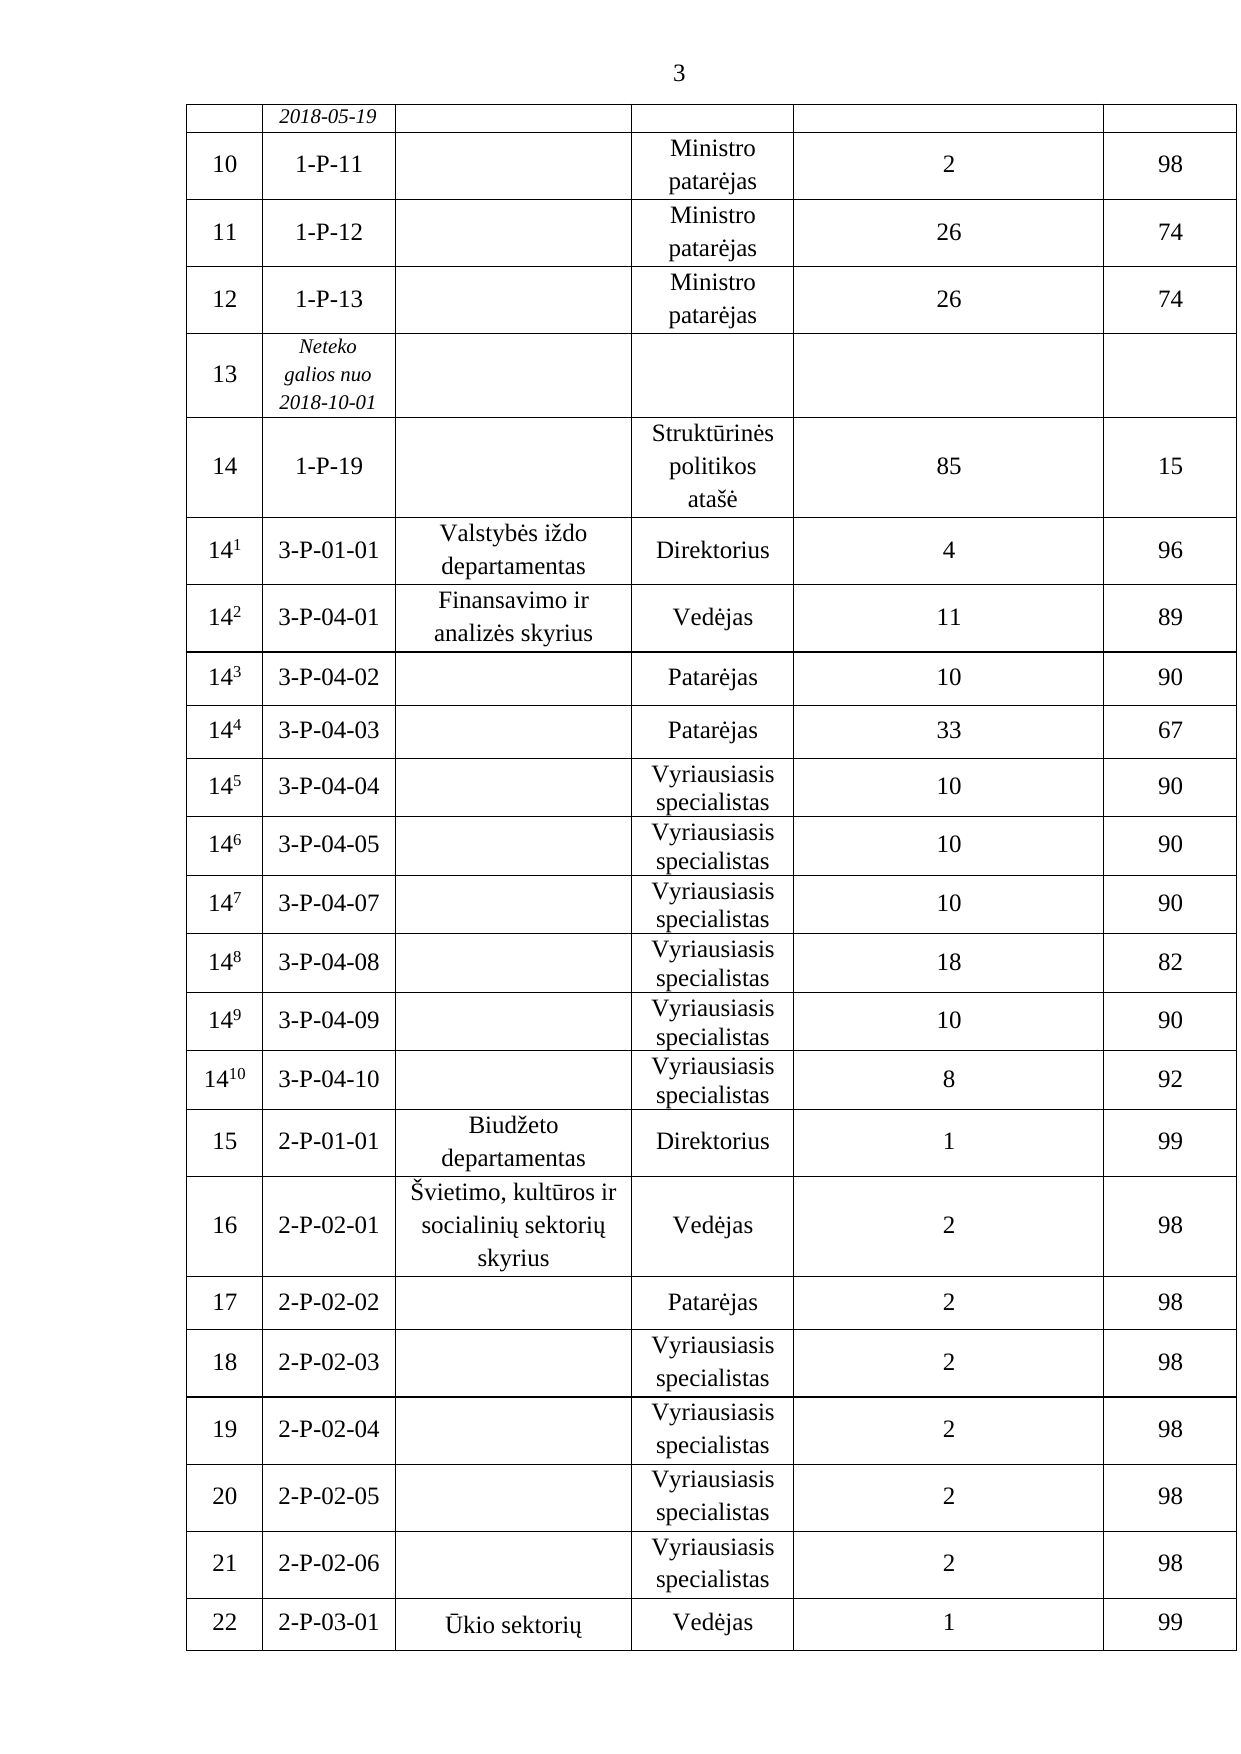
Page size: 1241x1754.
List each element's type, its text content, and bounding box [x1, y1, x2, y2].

table_cell 98 [1104, 1398, 1236, 1463]
table_cell 1-P-11 [263, 133, 395, 199]
table_cell Vyriausiasis specialistas [632, 1051, 793, 1109]
table_cell Valstybės iždo departamentas [396, 518, 631, 584]
table_cell 74 [1104, 200, 1236, 266]
table_cell 2 [794, 1330, 1103, 1396]
table_cell 149 [187, 993, 262, 1050]
table_cell 2018-05-19 [263, 105, 395, 132]
table_cell 33 [794, 706, 1103, 758]
table_cell 90 [1104, 653, 1236, 704]
table_cell 96 [1104, 518, 1236, 584]
table_cell 10 [794, 993, 1103, 1050]
table_cell Biudžeto departamentas [396, 1110, 631, 1176]
table_cell 3-P-04-05 [263, 817, 395, 875]
table_cell 2-P-02-03 [263, 1330, 395, 1396]
table_cell 85 [794, 418, 1103, 517]
table_cell 67 [1104, 706, 1236, 758]
table_cell [396, 993, 631, 1050]
table_cell 20 [187, 1465, 262, 1531]
table_cell 99 [1104, 1599, 1236, 1649]
table_cell [396, 1398, 631, 1463]
table_cell 74 [1104, 267, 1236, 333]
table_cell 1-P-19 [263, 418, 395, 517]
table_cell Finansavimo ir analizės skyrius [396, 585, 631, 651]
table_cell [396, 1532, 631, 1598]
table_cell 2-P-02-06 [263, 1532, 395, 1598]
table_cell [794, 105, 1103, 132]
table_cell 18 [187, 1330, 262, 1396]
table_cell 22 [187, 1599, 262, 1649]
table_cell 99 [1104, 1110, 1236, 1176]
table_cell [396, 876, 631, 933]
table_cell Direktorius [632, 1110, 793, 1176]
table_cell Ministro patarėjas [632, 133, 793, 199]
table_cell 3-P-04-03 [263, 706, 395, 758]
table_cell 1 [794, 1599, 1103, 1649]
table_cell 10 [794, 817, 1103, 875]
table_cell Vyriausiasis specialistas [632, 1465, 793, 1531]
table_cell 2-P-02-02 [263, 1277, 395, 1329]
table_cell 3-P-04-07 [263, 876, 395, 933]
table_cell 1-P-12 [263, 200, 395, 266]
table_cell 146 [187, 817, 262, 875]
table_cell 3-P-01-01 [263, 518, 395, 584]
table_cell Ūkio sektorių [396, 1599, 631, 1649]
table_cell 3-P-04-08 [263, 934, 395, 992]
table_cell 3-P-04-02 [263, 653, 395, 704]
table_cell 12 [187, 267, 262, 333]
table_cell 98 [1104, 1330, 1236, 1396]
table_cell [396, 706, 631, 758]
table_cell Ministro patarėjas [632, 267, 793, 333]
table_cell Ministro patarėjas [632, 200, 793, 266]
table_cell 144 [187, 706, 262, 758]
table_cell [187, 105, 262, 132]
table_cell 3-P-04-10 [263, 1051, 395, 1109]
table_cell 21 [187, 1532, 262, 1598]
table_cell 1-P-13 [263, 267, 395, 333]
table_cell [396, 759, 631, 816]
table_cell 98 [1104, 1277, 1236, 1329]
table_cell 1410 [187, 1051, 262, 1109]
table_cell 98 [1104, 1532, 1236, 1598]
table_cell 145 [187, 759, 262, 816]
table_cell Švietimo, kultūros ir socialinių sektorių skyrius [396, 1177, 631, 1276]
table_cell [632, 334, 793, 417]
table_cell 4 [794, 518, 1103, 584]
table_cell Patarėjas [632, 653, 793, 704]
table_cell Vedėjas [632, 585, 793, 651]
table_cell 98 [1104, 133, 1236, 199]
table_cell [396, 267, 631, 333]
table_cell [396, 1277, 631, 1329]
table_cell Vyriausiasis specialistas [632, 993, 793, 1050]
table_cell [632, 105, 793, 132]
table_cell 15 [187, 1110, 262, 1176]
table_cell Vyriausiasis specialistas [632, 1398, 793, 1463]
table_cell 14 [187, 418, 262, 517]
table_cell 2-P-02-04 [263, 1398, 395, 1463]
table_cell Neteko galios nuo 2018-10-01 [263, 334, 395, 417]
table_cell 10 [794, 759, 1103, 816]
table_cell 13 [187, 334, 262, 417]
table_cell Struktūrinės politikos atašė [632, 418, 793, 517]
table_cell [396, 418, 631, 517]
table_cell 11 [187, 200, 262, 266]
table_cell Vyriausiasis specialistas [632, 817, 793, 875]
table_cell [396, 653, 631, 704]
table_cell 98 [1104, 1465, 1236, 1531]
table_cell [396, 1330, 631, 1396]
table_cell 10 [794, 653, 1103, 704]
table_cell 10 [794, 876, 1103, 933]
table_cell 2 [794, 1277, 1103, 1329]
table_cell Patarėjas [632, 1277, 793, 1329]
table_cell [396, 934, 631, 992]
table_cell Vyriausiasis specialistas [632, 1330, 793, 1396]
table_cell 3-P-04-01 [263, 585, 395, 651]
table_cell 2-P-02-01 [263, 1177, 395, 1276]
table_cell 1 [794, 1110, 1103, 1176]
table_cell 89 [1104, 585, 1236, 651]
table_cell [396, 334, 631, 417]
table_cell 2 [794, 133, 1103, 199]
table_cell [396, 133, 631, 199]
table_cell [1104, 334, 1236, 417]
table_cell 98 [1104, 1177, 1236, 1276]
table_cell 26 [794, 200, 1103, 266]
table_cell 2 [794, 1465, 1103, 1531]
table_cell 141 [187, 518, 262, 584]
table_cell Vedėjas [632, 1599, 793, 1649]
table_cell 2 [794, 1398, 1103, 1463]
table_cell 11 [794, 585, 1103, 651]
table_cell 26 [794, 267, 1103, 333]
table_cell [794, 334, 1103, 417]
table_cell 90 [1104, 817, 1236, 875]
table_cell 15 [1104, 418, 1236, 517]
table_cell 143 [187, 653, 262, 704]
table_cell 148 [187, 934, 262, 992]
table_cell Vyriausiasis specialistas [632, 1532, 793, 1598]
table_cell Vedėjas [632, 1177, 793, 1276]
table_cell 2-P-03-01 [263, 1599, 395, 1649]
table_cell [396, 817, 631, 875]
table_cell 147 [187, 876, 262, 933]
table_cell 19 [187, 1398, 262, 1463]
table_cell [396, 1465, 631, 1531]
table_cell 2-P-02-05 [263, 1465, 395, 1531]
table_cell 90 [1104, 759, 1236, 816]
table_cell [396, 1051, 631, 1109]
table_cell [396, 200, 631, 266]
table_cell 142 [187, 585, 262, 651]
table_cell Vyriausiasis specialistas [632, 759, 793, 816]
table_cell 2 [794, 1532, 1103, 1598]
table_cell 18 [794, 934, 1103, 992]
table_cell Patarėjas [632, 706, 793, 758]
table_cell Vyriausiasis specialistas [632, 876, 793, 933]
table_cell 16 [187, 1177, 262, 1276]
table_cell 3-P-04-09 [263, 993, 395, 1050]
table_cell 90 [1104, 993, 1236, 1050]
table_cell 2-P-01-01 [263, 1110, 395, 1176]
table_cell 8 [794, 1051, 1103, 1109]
table_cell Direktorius [632, 518, 793, 584]
table_cell 17 [187, 1277, 262, 1329]
table_cell 92 [1104, 1051, 1236, 1109]
table_cell [1104, 105, 1236, 132]
table_cell 10 [187, 133, 262, 199]
table_cell Vyriausiasis specialistas [632, 934, 793, 992]
table_cell 90 [1104, 876, 1236, 933]
table_cell 82 [1104, 934, 1236, 992]
table_cell 2 [794, 1177, 1103, 1276]
table_cell [396, 105, 631, 132]
table_cell 3-P-04-04 [263, 759, 395, 816]
